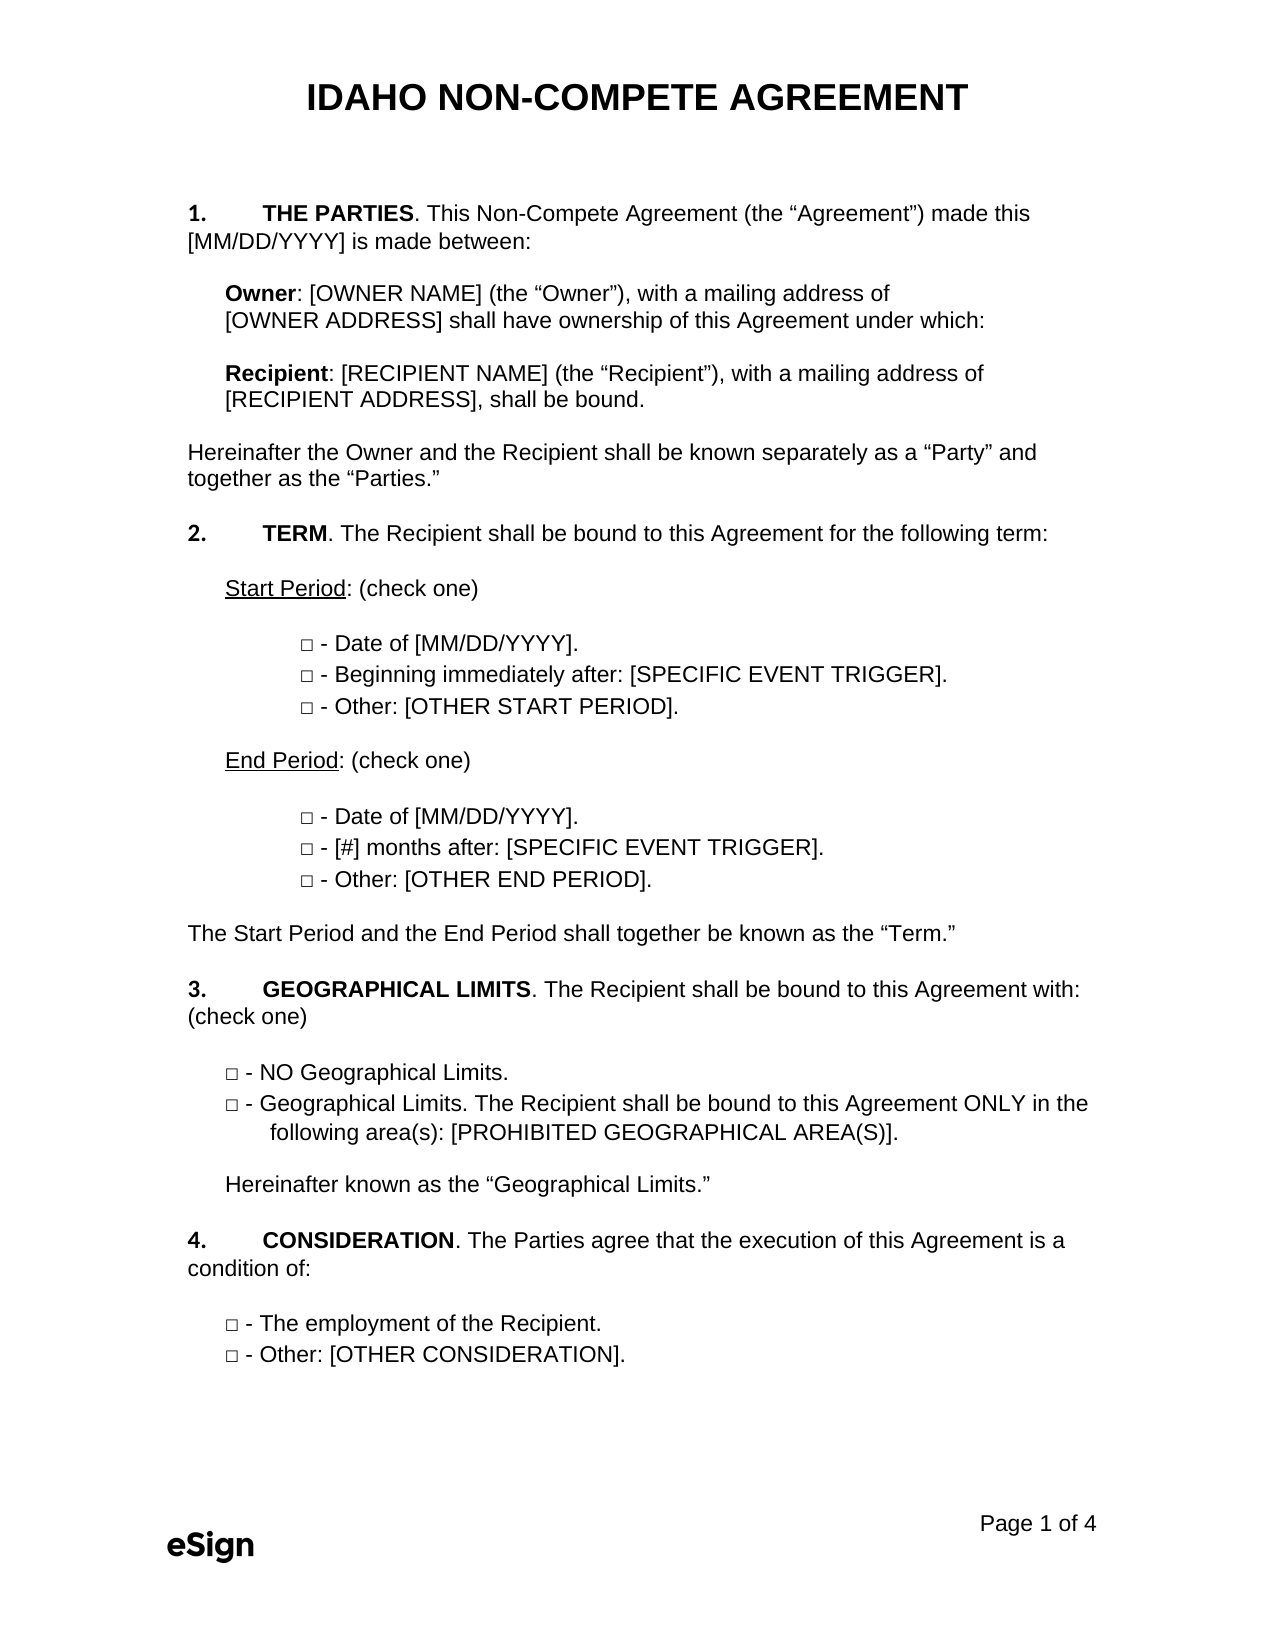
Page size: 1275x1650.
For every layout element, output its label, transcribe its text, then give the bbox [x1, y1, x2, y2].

list [OWNER ADDRESS] shall have ownership of this Agreement under which: [225, 307, 1125, 333]
text ☐ - Geographical Limits. The Recipient shall be bound to this Agreement ONLY in the [225, 1087, 1125, 1118]
list THE PARTIES. This Non-Compete Agreement (the “Agreement”) made this [MM/DD/YYYY] is made between: [187, 197, 1125, 254]
list [RECIPIENT ADDRESS], shall be bound. [225, 386, 1125, 412]
list CONSIDERATION. The Parties agree that the execution of this Agreement is a condition of: [187, 1224, 1125, 1281]
text following area(s): [PROHIBITED GEOGRAPHICAL AREA(S)]. [270, 1118, 1125, 1145]
text End Period: (check one) [225, 747, 1125, 774]
text ☐ - Date of [MM/DD/YYYY]. [300, 627, 1125, 658]
text ☐ - Other: [OTHER START PERIOD]. [300, 690, 1125, 721]
text Hereinafter known as the “Geographical Limits.” [225, 1171, 1125, 1198]
text ☐ - Beginning immediately after: [SPECIFIC EVENT TRIGGER]. [300, 658, 1125, 690]
text ☐ - Other: [OTHER CONSIDERATION]. [225, 1338, 1125, 1370]
text ☐ - Other: [OTHER END PERIOD]. [300, 862, 1125, 894]
text IDAHO NON-COMPETE AGREEMENT [150, 75, 1125, 118]
list (check one) [187, 1003, 1125, 1030]
list GEOGRAPHICAL LIMITS. The Recipient shall be bound to this Agreement with: [187, 973, 1125, 1003]
list TERM. The Recipient shall be bound to this Agreement for the following term: [187, 518, 1125, 548]
text ☐ - The employment of the Recipient. [225, 1307, 1125, 1338]
list Owner: [OWNER NAME] (the “Owner”), with a mailing address of [225, 280, 1125, 307]
list Start Period: (check one) [225, 574, 1125, 601]
list Recipient: [RECIPIENT NAME] (the “Recipient”), with a mailing address of [225, 359, 1125, 386]
list Hereinafter the Owner and the Recipient shall be known separately as a “Party” and together as the “Parties.” [187, 438, 1125, 491]
text ☐ - [#] months after: [SPECIFIC EVENT TRIGGER]. [300, 831, 1125, 862]
text ☐ - NO Geographical Limits. [225, 1056, 1125, 1087]
text The Start Period and the End Period shall together be known as the “Term.” [187, 920, 1125, 946]
text ☐ - Date of [MM/DD/YYYY]. [300, 800, 1125, 831]
